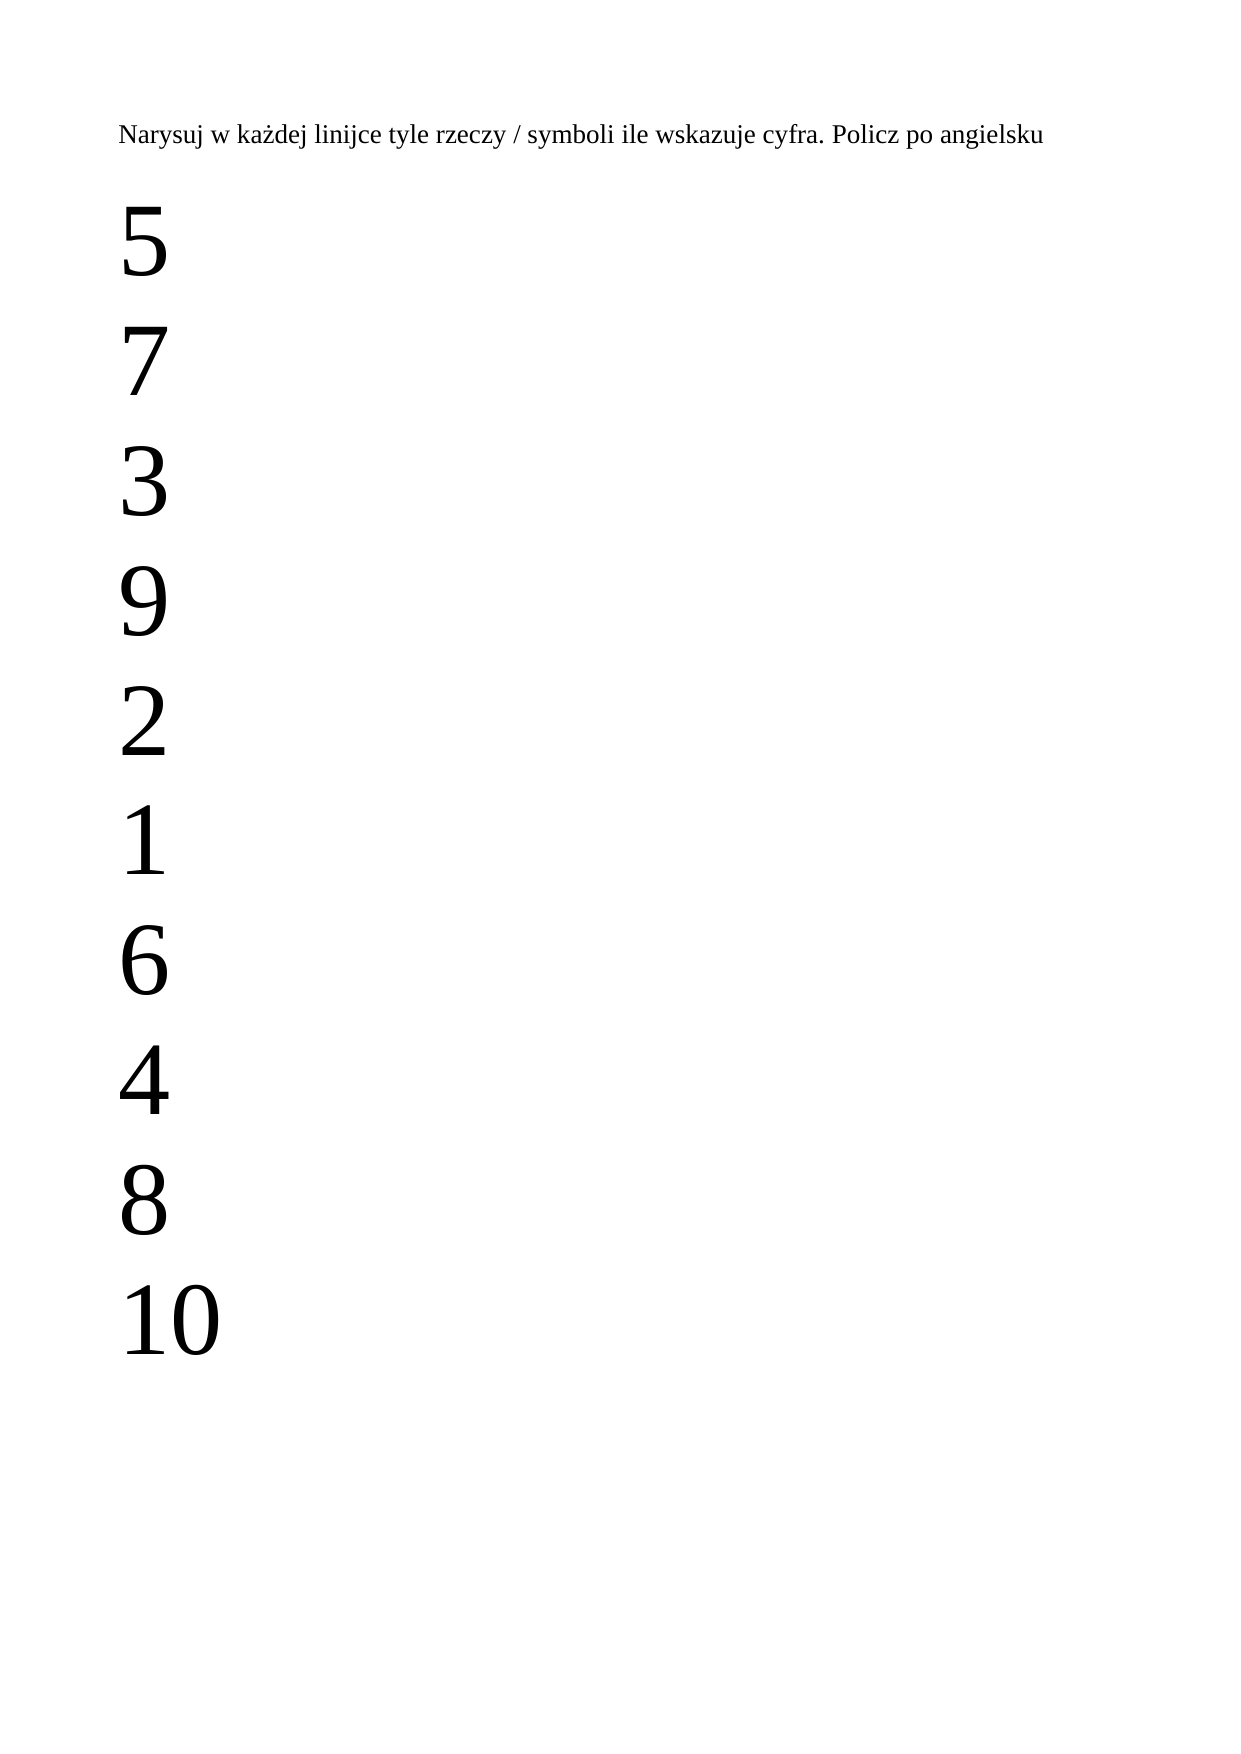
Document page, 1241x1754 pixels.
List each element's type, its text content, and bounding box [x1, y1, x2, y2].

text 10 [118, 1257, 1122, 1377]
text Narysuj w każdej linijce tyle rzeczy / symboli ile wskazuje cyfra. Policz po angielsku [118, 118, 1122, 149]
text 7 [118, 298, 1122, 418]
text 8 [118, 1137, 1122, 1257]
text 2 [118, 658, 1122, 777]
text 6 [118, 897, 1122, 1017]
text 4 [118, 1017, 1122, 1137]
text 1 [118, 777, 1122, 897]
text 3 [118, 418, 1122, 538]
text 9 [118, 538, 1122, 658]
text 5 [118, 178, 1122, 298]
